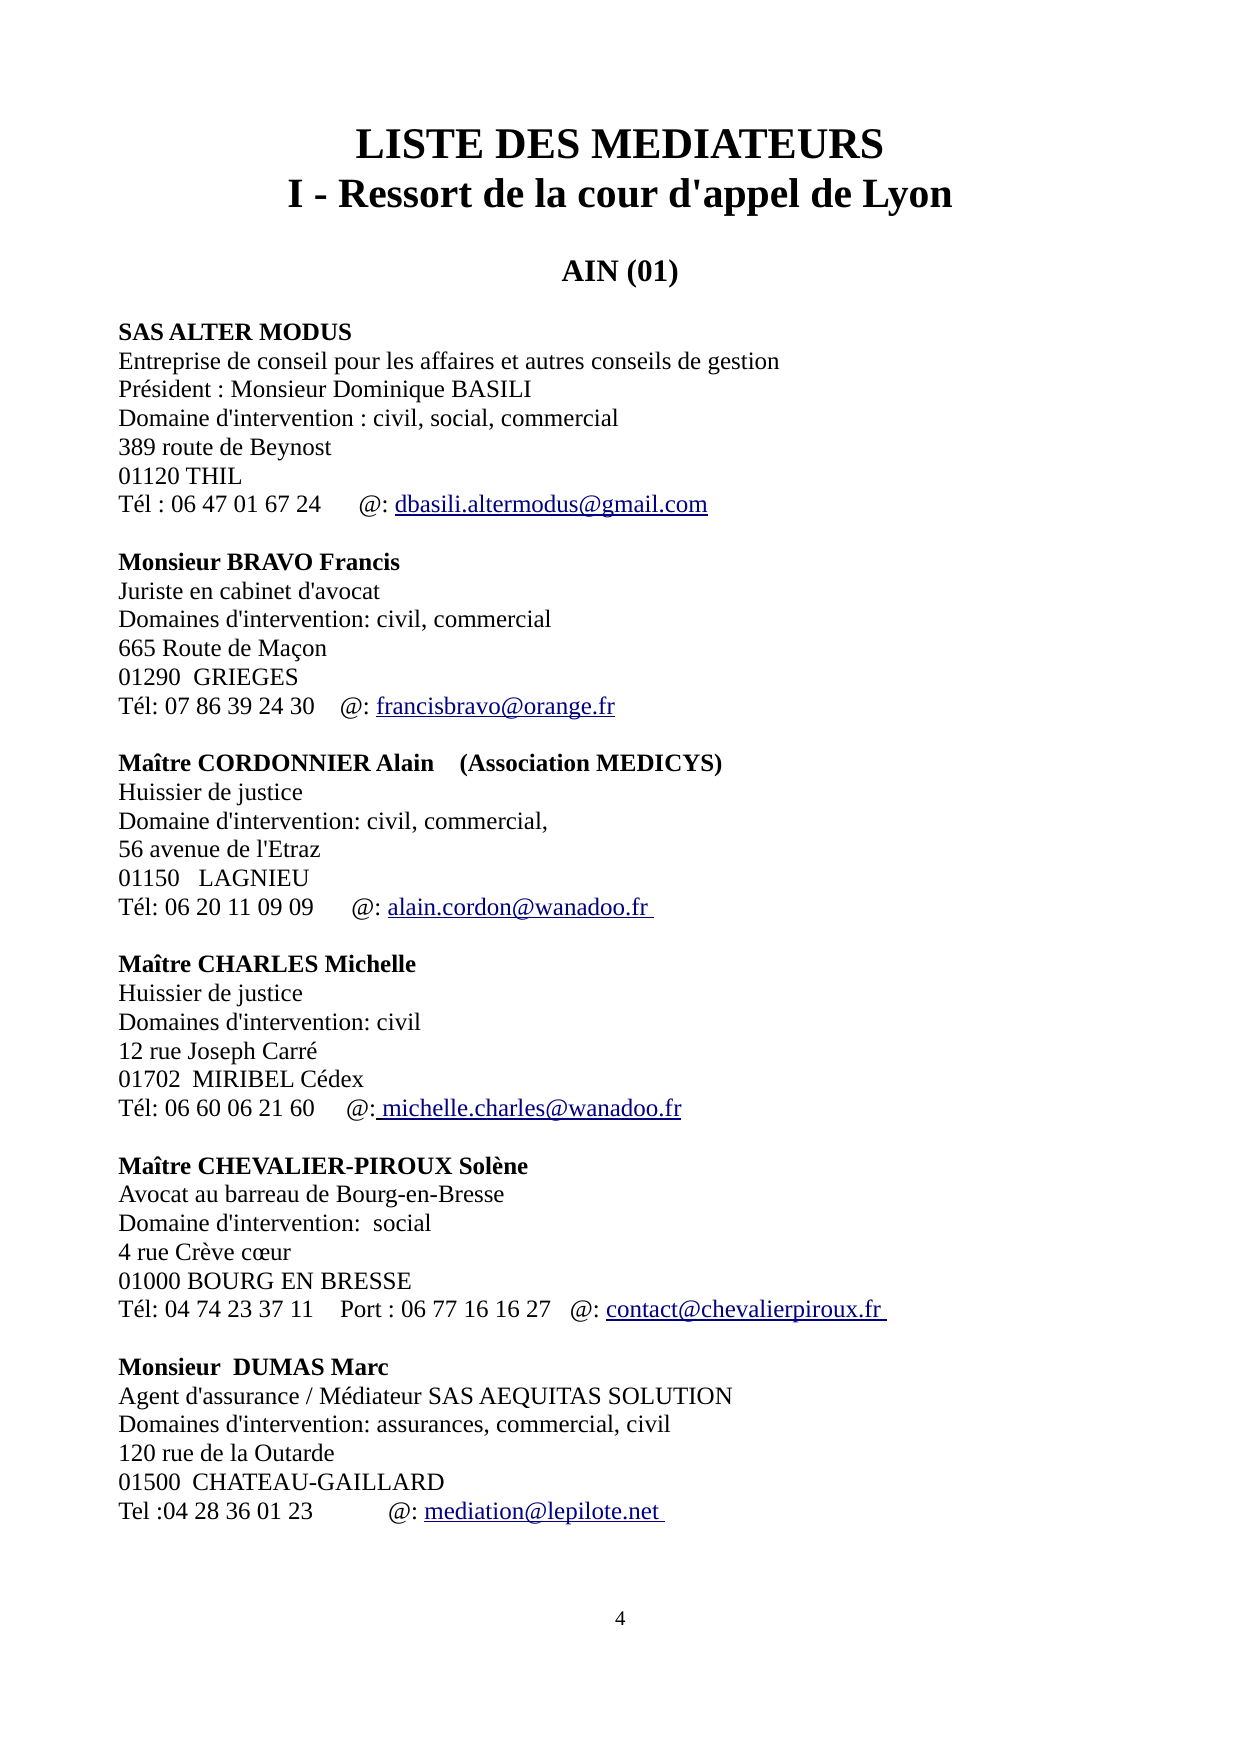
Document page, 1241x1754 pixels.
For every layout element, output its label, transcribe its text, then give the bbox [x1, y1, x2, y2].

text Domaines d'intervention: civil, commercial [118, 604, 1122, 633]
text Agent d'assurance / Médiateur SAS AEQUITAS SOLUTION [118, 1381, 1122, 1409]
text Avocat au barreau de Bourg-en-Bresse [118, 1179, 1122, 1208]
text Monsieur BRAVO Francis [118, 547, 1122, 576]
text Monsieur DUMAS Marc [118, 1352, 1122, 1381]
text 56 avenue de l'Etraz [118, 834, 1122, 863]
text 01000 BOURG EN BRESSE [118, 1266, 1122, 1294]
subtitle I - Ressort de la cour d'appel de Lyon [118, 168, 1122, 216]
subtitle LISTE DES MEDIATEURS [118, 118, 1122, 168]
text 389 route de Beynost [118, 432, 1122, 461]
text Juriste en cabinet d'avocat [118, 576, 1122, 604]
text 01702 MIRIBEL Cédex [118, 1064, 1122, 1093]
text 4 rue Crève cœur [118, 1237, 1122, 1266]
text Domaine d'intervention: civil, commercial, [118, 806, 1122, 834]
text Domaines d'intervention: assurances, commercial, civil [118, 1409, 1122, 1438]
text 665 Route de Maçon [118, 633, 1122, 662]
text 01150 LAGNIEU [118, 863, 1122, 892]
text Huissier de justice [118, 978, 1122, 1007]
text 120 rue de la Outarde [118, 1438, 1122, 1467]
text Domaine d'intervention : civil, social, commercial [118, 403, 1122, 432]
text Maître CHEVALIER-PIROUX Solène [118, 1151, 1122, 1179]
text Tél: 06 20 11 09 09 @: alain.cordon@wanadoo.fr [118, 892, 1122, 921]
text 01290 GRIEGES [118, 662, 1122, 691]
text Tél: 07 86 39 24 30 @: francisbravo@orange.fr [118, 691, 1122, 719]
text SAS ALTER MODUS [118, 317, 1122, 346]
text 12 rue Joseph Carré [118, 1036, 1122, 1064]
text Maître CORDONNIER Alain (Association MEDICYS) [118, 748, 1122, 777]
text Tél: 04 74 23 37 11 Port : 06 77 16 16 27 @: contact@chevalierpiroux.fr [118, 1294, 1122, 1323]
text Domaine d'intervention: social [118, 1208, 1122, 1237]
text Entreprise de conseil pour les affaires et autres conseils de gestion [118, 346, 1122, 374]
text Président : Monsieur Dominique BASILI [118, 374, 1122, 403]
text Maître CHARLES Michelle [118, 949, 1122, 978]
text Huissier de justice [118, 777, 1122, 806]
text 01120 THIL [118, 461, 1122, 489]
text Tél : 06 47 01 67 24 @: dbasili.altermodus@gmail.com [118, 489, 1122, 518]
subtitle AIN (01) [118, 252, 1122, 288]
text 01500 CHATEAU-GAILLARD [118, 1467, 1122, 1496]
text Tel :04 28 36 01 23 @: mediation@lepilote.net [118, 1496, 1122, 1524]
text Tél: 06 60 06 21 60 @: michelle.charles@wanadoo.fr [118, 1093, 1122, 1122]
text Domaines d'intervention: civil [118, 1007, 1122, 1036]
